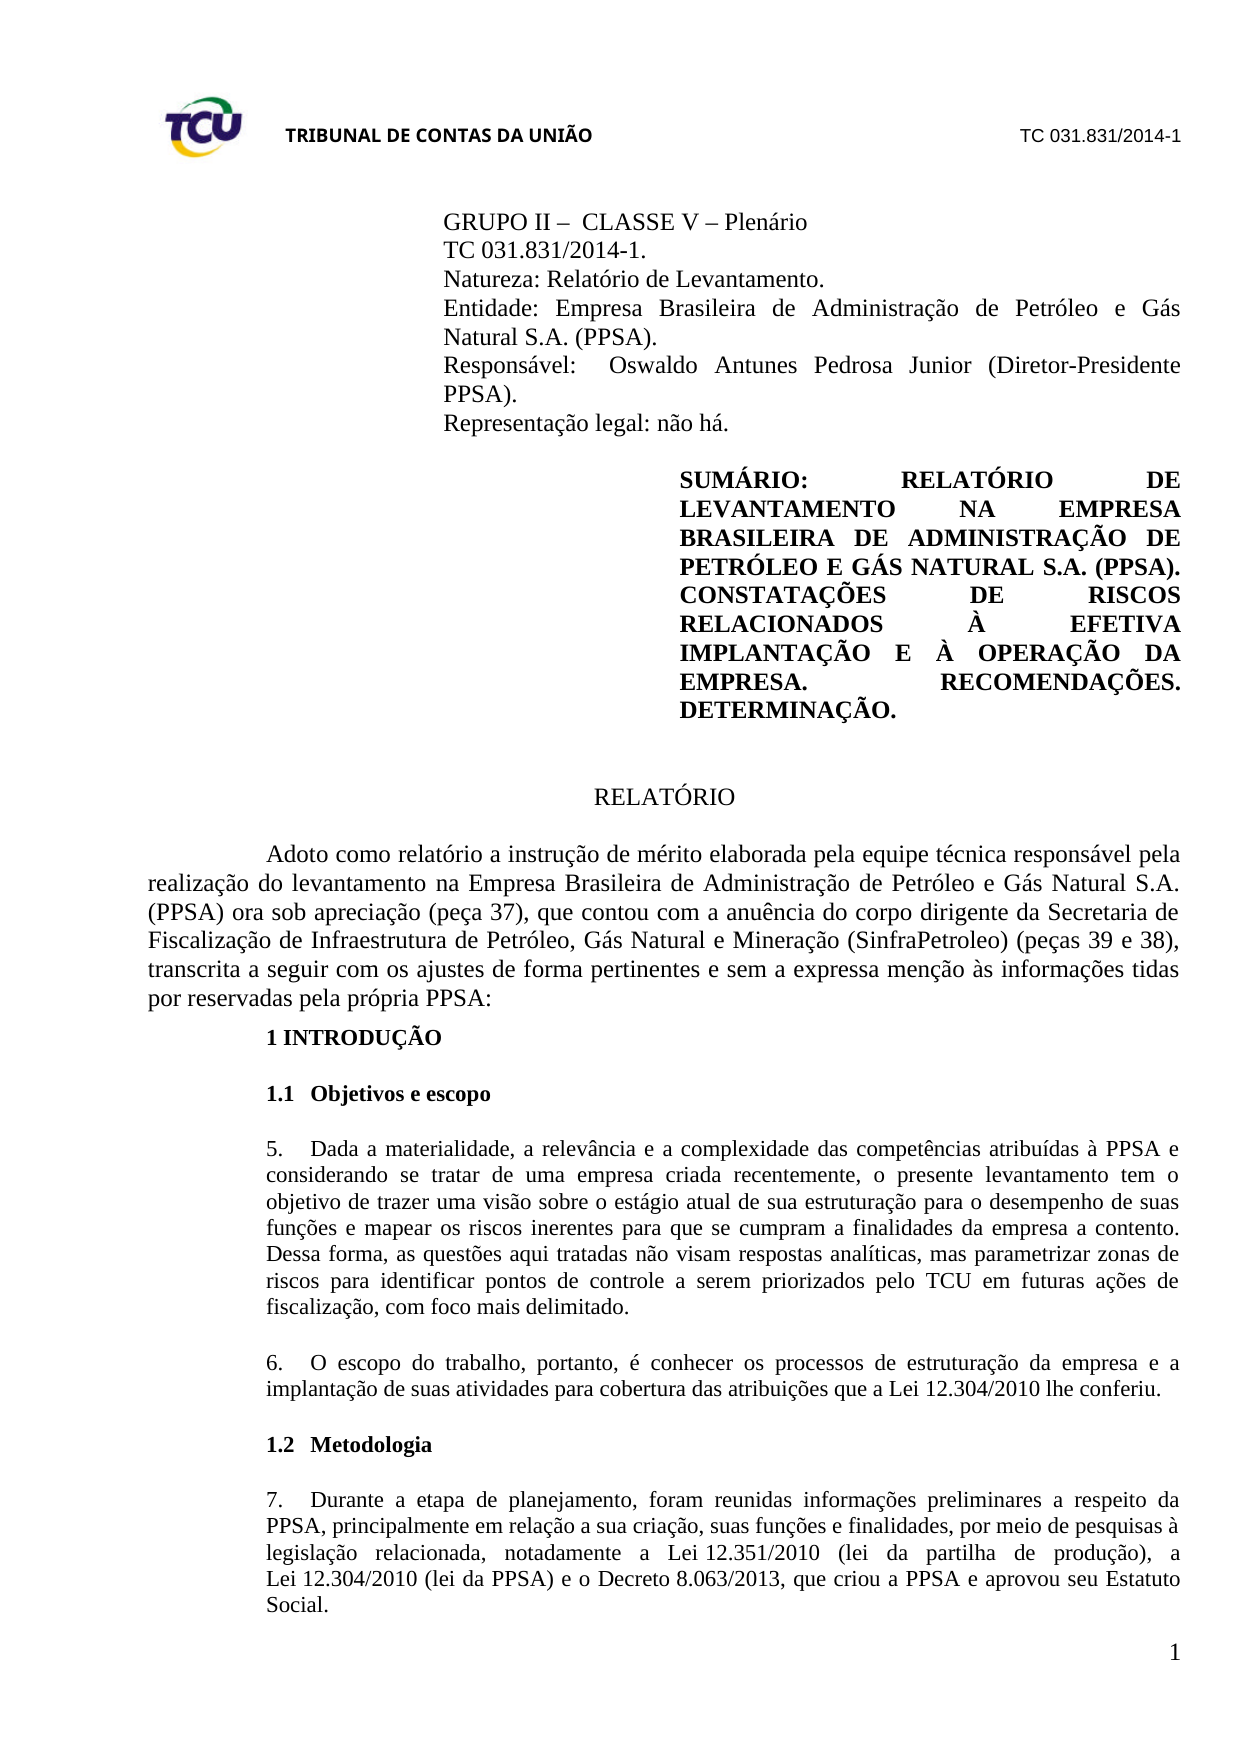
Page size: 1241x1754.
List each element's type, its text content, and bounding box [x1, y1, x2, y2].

text 6. O escopo do trabalho, portanto, é conhecer os processos de estruturação da empresa e a implantação de suas atividades para cobertura das atribuições que a Lei 12.304/2010 lhe conferiu. [266, 1349, 1181, 1401]
text RELATÓRIO [148, 782, 1181, 810]
text TC 031.831/2014-1. [443, 235, 1181, 264]
text Adoto como relatório a instrução de mérito elaborada pela equipe técnica responsável pela realização do levantamento na Empresa Brasileira de Administração de Petróleo e Gás Natural S.A. (PPSA) ora sob apreciação (peça 37), que contou com a anuência do corpo dirigente da Secretaria de Fiscalização de Infraestrutura de Petróleo, Gás Natural e Mineração (SinfraPetroleo) (peças 39 e 38), transcrita a seguir com os ajustes de forma pertinentes e sem a expressa menção às informações tidas por reservadas pela própria PPSA: [148, 839, 1181, 1012]
text Representação legal: não há. [443, 408, 1181, 437]
text Natureza: Relatório de Levantamento. [443, 264, 1181, 293]
subtitle 1.1 Objetivos e escopo [266, 1079, 1181, 1106]
text GRUPO II – CLASSE V – Plenário [443, 207, 1181, 235]
text Responsável: Oswaldo Antunes Pedrosa Junior (Diretor-Presidente PPSA). [443, 350, 1181, 408]
subtitle 1 INTRODUÇÃO [266, 1024, 1181, 1050]
text SUMÁRIO: RELATÓRIO DE LEVANTAMENTO NA EMPRESA BRASILEIRA DE ADMINISTRAÇÃO DE PETRÓLEO E GÁS NATURAL S.A. (PPSA). CONSTATAÇÕES DE RISCOS RELACIONADOS À EFETIVA IMPLANTAÇÃO E À OPERAÇÃO DA EMPRESA. RECOMENDAÇÕES. DETERMINAÇÃO. [679, 465, 1181, 724]
subtitle 1.2 Metodologia [266, 1431, 1181, 1457]
text Entidade: Empresa Brasileira de Administração de Petróleo e Gás Natural S.A. (PPSA). [443, 293, 1181, 350]
text 5. Dada a materialidade, a relevância e a complexidade das competências atribuídas à PPSA e considerando se tratar de uma empresa criada recentemente, o presente levantamento tem o objetivo de trazer uma visão sobre o estágio atual de sua estruturação para o desempenho de suas funções e mapear os riscos inerentes para que se cumpram a finalidades da empresa a contento. Dessa forma, as questões aqui tratadas não visam respostas analíticas, mas parametrizar zonas de riscos para identificar pontos de controle a serem priorizados pelo TCU em futuras ações de fiscalização, com foco mais delimitado. [266, 1135, 1181, 1319]
text 7. Durante a etapa de planejamento, foram reunidas informações preliminares a respeito da PPSA, principalmente em relação a sua criação, suas funções e finalidades, por meio de pesquisas à legislação relacionada, notadamente a Lei 12.351/2010 (lei da partilha de produção), a Lei 12.304/2010 (lei da PPSA) e o Decreto 8.063/2013, que criou a PPSA e aprovou seu Estatuto Social. [266, 1486, 1181, 1618]
